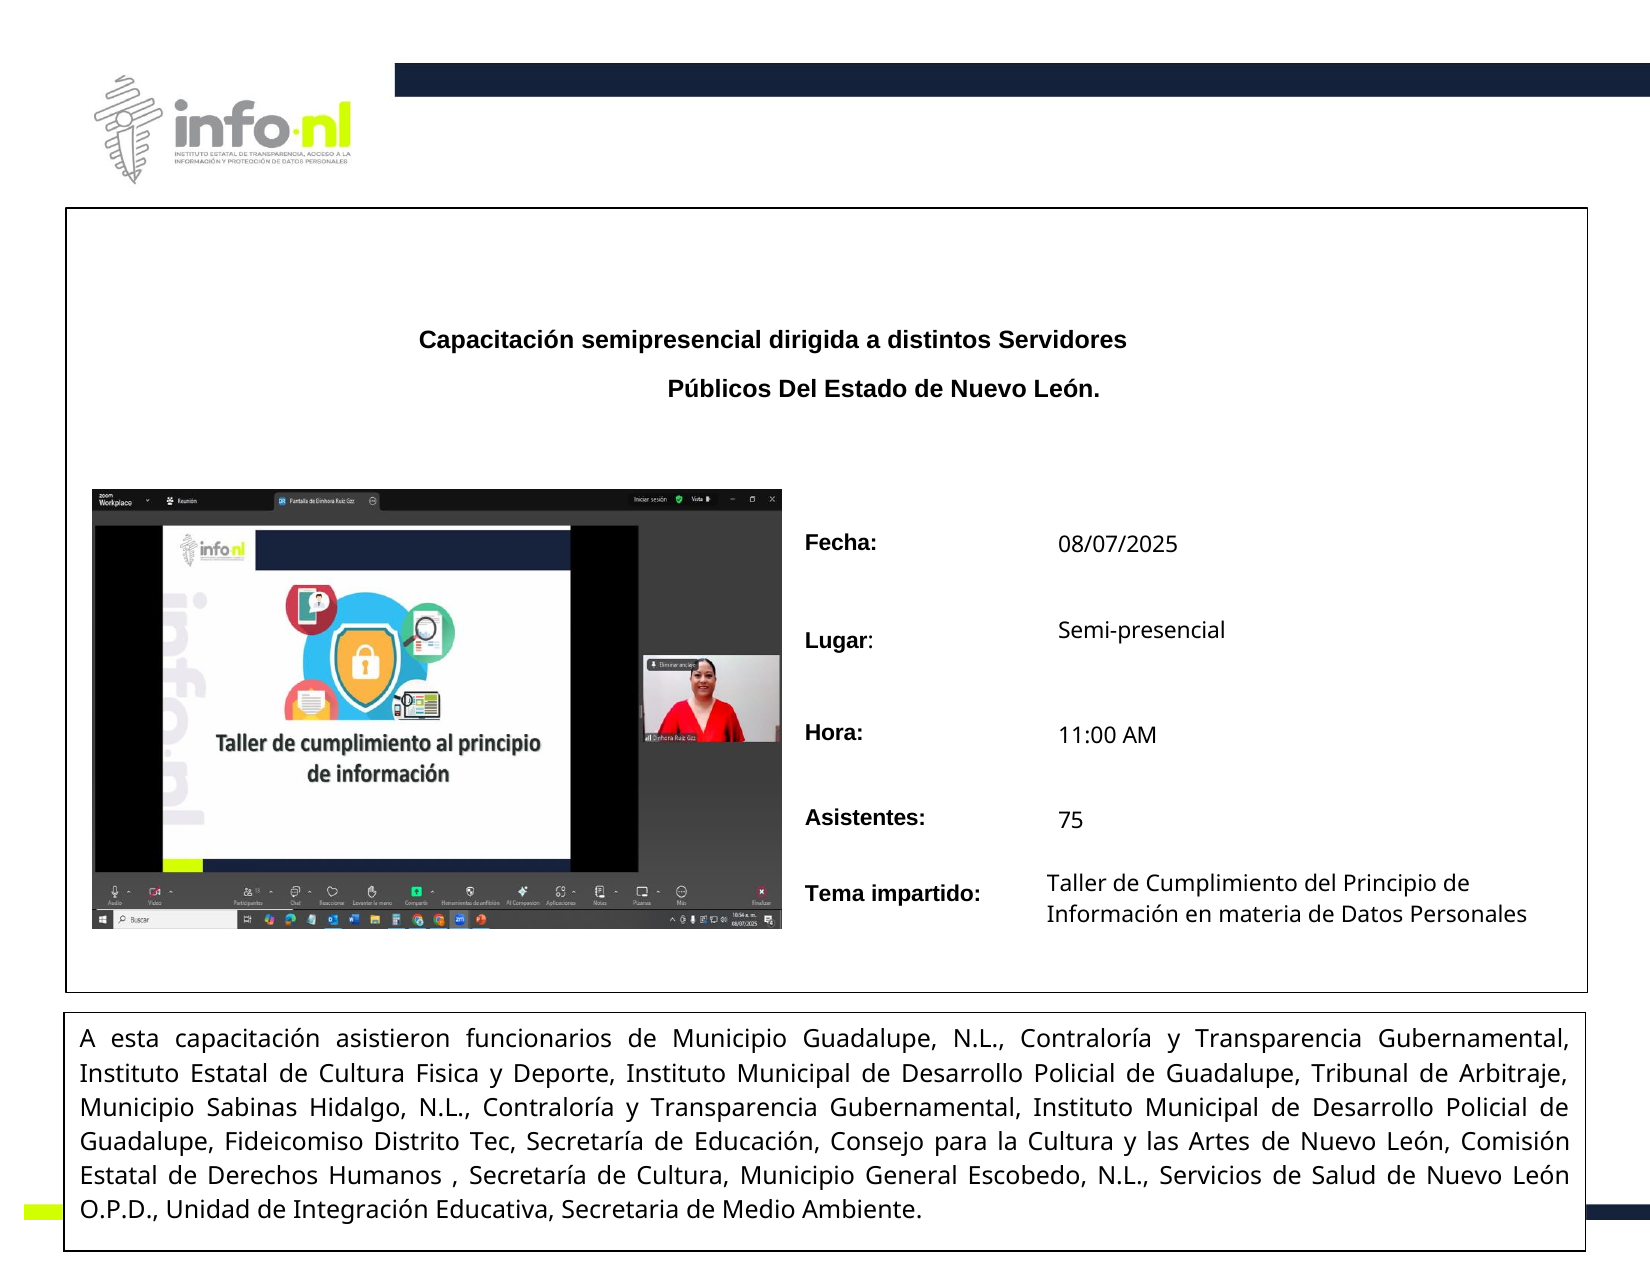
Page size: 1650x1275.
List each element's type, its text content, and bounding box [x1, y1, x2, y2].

text A esta capacitación asistieron funcionarios de Municipio Guadalupe, N.L., Contraloría y Transparencia Gubernamental, Instituto Estatal de Cultura Fisica y Deporte, Instituto Municipal de Desarrollo Policial de Guadalupe, Tribunal de Arbitraje, Municipio Sabinas Hidalgo, N.L., Contraloría y Transparencia Gubernamental, Instituto Municipal de Desarrollo Policial de Guadalupe, Fideicomiso Distrito Tec, Secretaría de Educación, Consejo para la Cultura y las Artes de Nuevo León, Comisión Estatal de Derechos Humanos , Secretaría de Cultura, Municipio General Escobedo, N.L., Servicios de Salud de Nuevo León O.P.D., Unidad de Integración Educativa, Secretaria de Medio Ambiente. [79, 1021, 1571, 1226]
